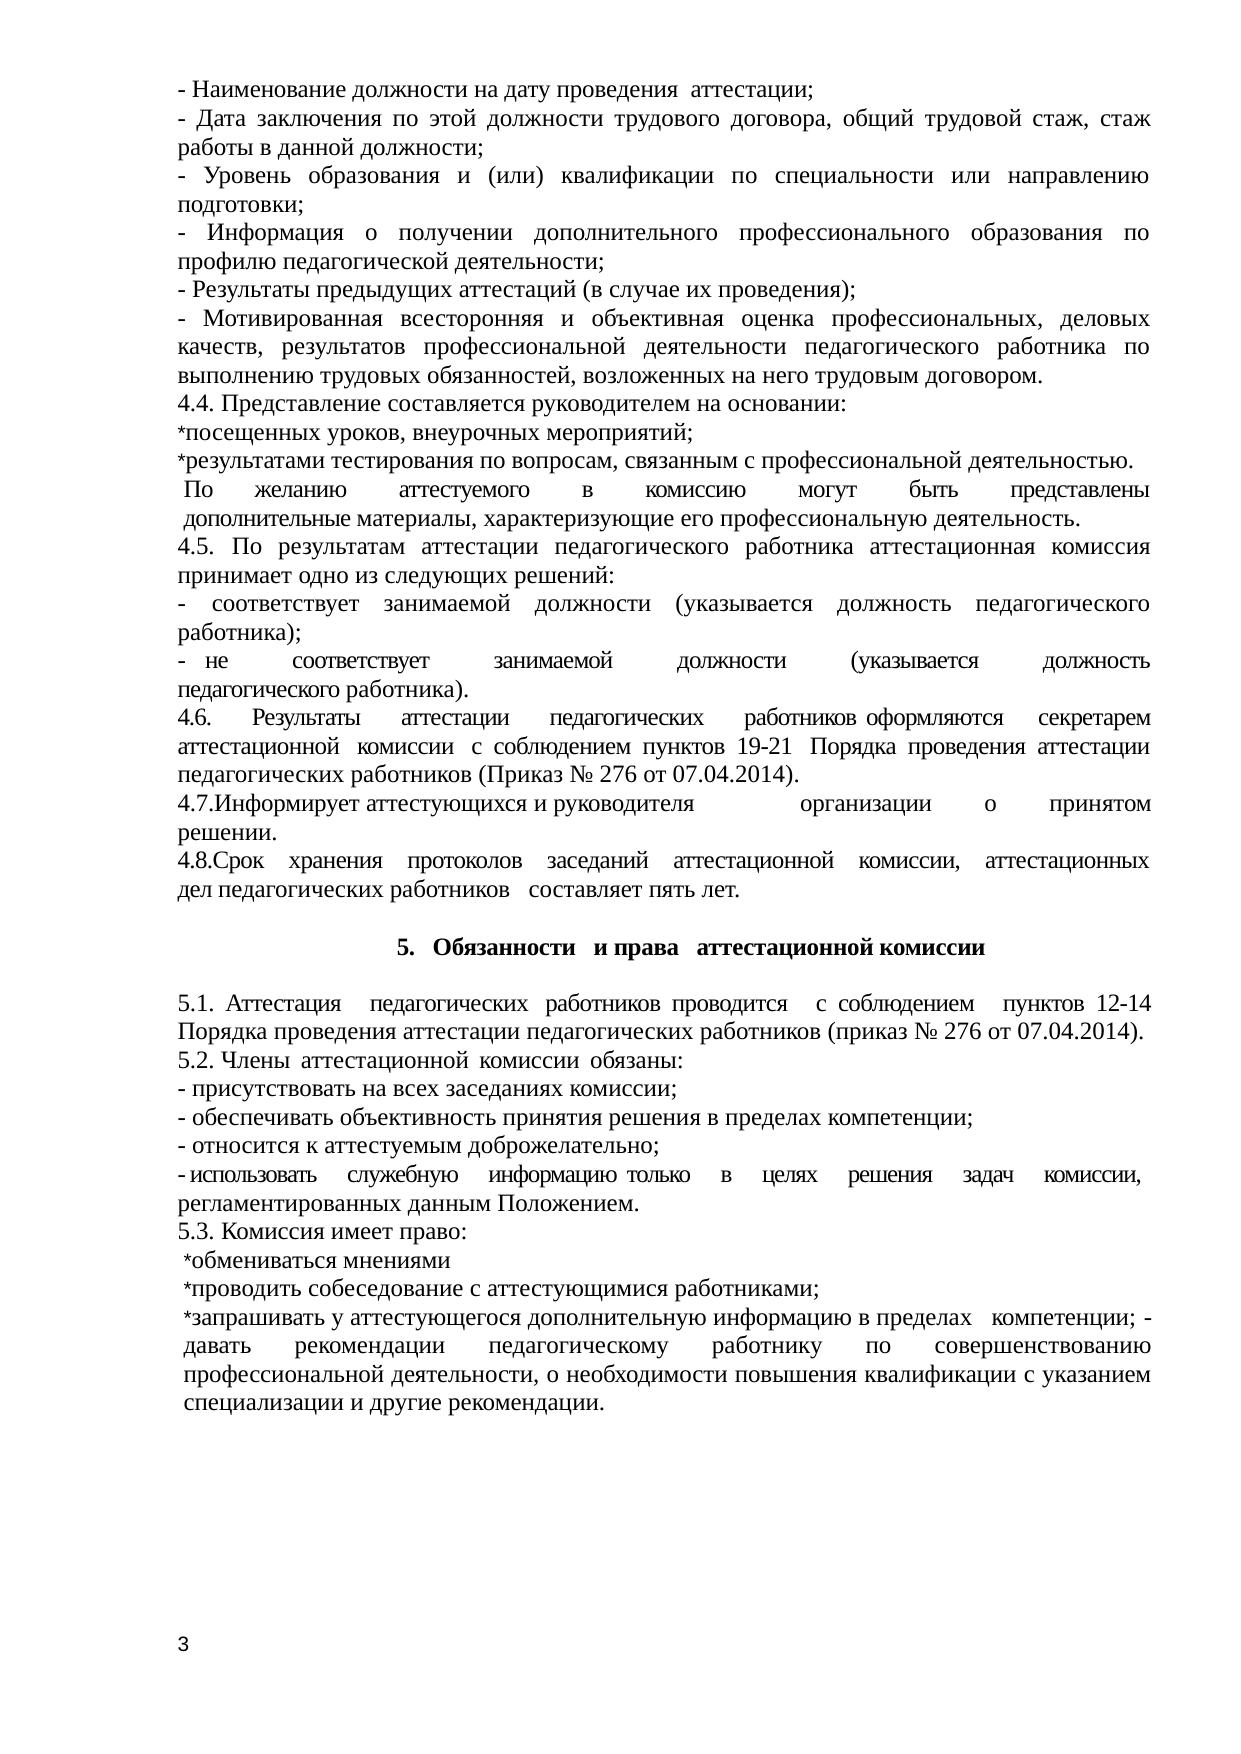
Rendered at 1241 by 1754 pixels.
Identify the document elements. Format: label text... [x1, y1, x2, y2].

list запрашивать у аттестующегося дополнительную информацию в пределах компетенции; - давать рекомендации педагогическому работнику по совершенствованию профессиональной деятельности, о необходимости повышения квалификации с указанием специализации и другие рекомендации. [183, 1302, 1152, 1417]
text - не соответствует занимаемой должности (указывается должность педагогического работника). [177, 646, 1152, 703]
text По желанию аттестуемого в комиссию могут быть представлены дополнительные материалы, характеризующие его профессиональную деятельность. [183, 474, 1152, 532]
text - соответствует занимаемой должности (указывается должность педагогического работника); [177, 589, 1151, 646]
text - Уровень образования и (или) квалификации по специальности или направлению подготовки; [177, 161, 1151, 218]
text - Информация о получении дополнительного профессионального образования по профилю педагогической деятельности; [177, 218, 1151, 275]
text 5.2. Члены аттестационной комиссии обязаны: - присутствовать на всех заседаниях комиссии; [177, 1046, 684, 1103]
text 5.1. Аттестация педагогических работников проводится с соблюдением пунктов 12-14 Порядка проведения аттестации педагогических работников (приказ № 276 от 07.04.2014). [177, 988, 1152, 1046]
text 4.7.Информирует аттестующихся и руководителя организации о принятом решении. [177, 788, 1152, 846]
text 4.4. Представление составляется руководителем на основании: [177, 389, 1152, 417]
text 4.5. По результатам аттестации педагогического работника аттестационная комиссия принимает одно из следующих решений: [177, 532, 1151, 589]
text - обеспечивать объективность принятия решения в пределах компетенции; [177, 1103, 1152, 1131]
list результатами тестирования по вопросам, связанным с профессиональной деятельностью. [177, 446, 1152, 474]
text 4.8.Срок хранения протоколов заседаний аттестационной комиссии, аттестационных дел педагогических работников составляет пять лет. [177, 846, 1152, 903]
text - Результаты предыдущих аттестаций (в случае их проведения); [177, 275, 1152, 303]
text - использовать служебную информацию только в целях решения задач комиссии, [177, 1160, 1152, 1188]
text - Мотивированная всесторонняя и объективная оценка профессиональных, деловых качеств, результатов профессиональной деятельности педагогического работника по выполнению трудовых обязанностей, возложенных на него трудовым договором. [177, 303, 1151, 389]
list посещенных уроков, внеурочных мероприятий; [177, 417, 1152, 446]
list обмениваться мнениями [183, 1245, 1152, 1274]
text - Наименование должности на дату проведения аттестации; [177, 75, 1152, 103]
text 5.3. Комиссия имеет право: [177, 1217, 1152, 1245]
list проводить собеседование с аттестующимися работниками; [183, 1274, 1152, 1302]
text - Дата заключения по этой должности трудового договора, общий трудовой стаж, стаж работы в данной должности; [177, 103, 1152, 161]
text 5. Обязанности и права аттестационной комиссии [397, 932, 1152, 960]
text - относится к аттестуемым доброжелательно; [177, 1131, 1152, 1160]
text регламентированных данным Положением. [177, 1188, 1152, 1217]
text 4.6. Результаты аттестации педагогических работников оформляются секретарем аттестационной комиссии с соблюдением пунктов 19-21 Порядка проведения аттестации педагогических работников (Приказ № 276 от 07.04.2014). [177, 703, 1152, 788]
